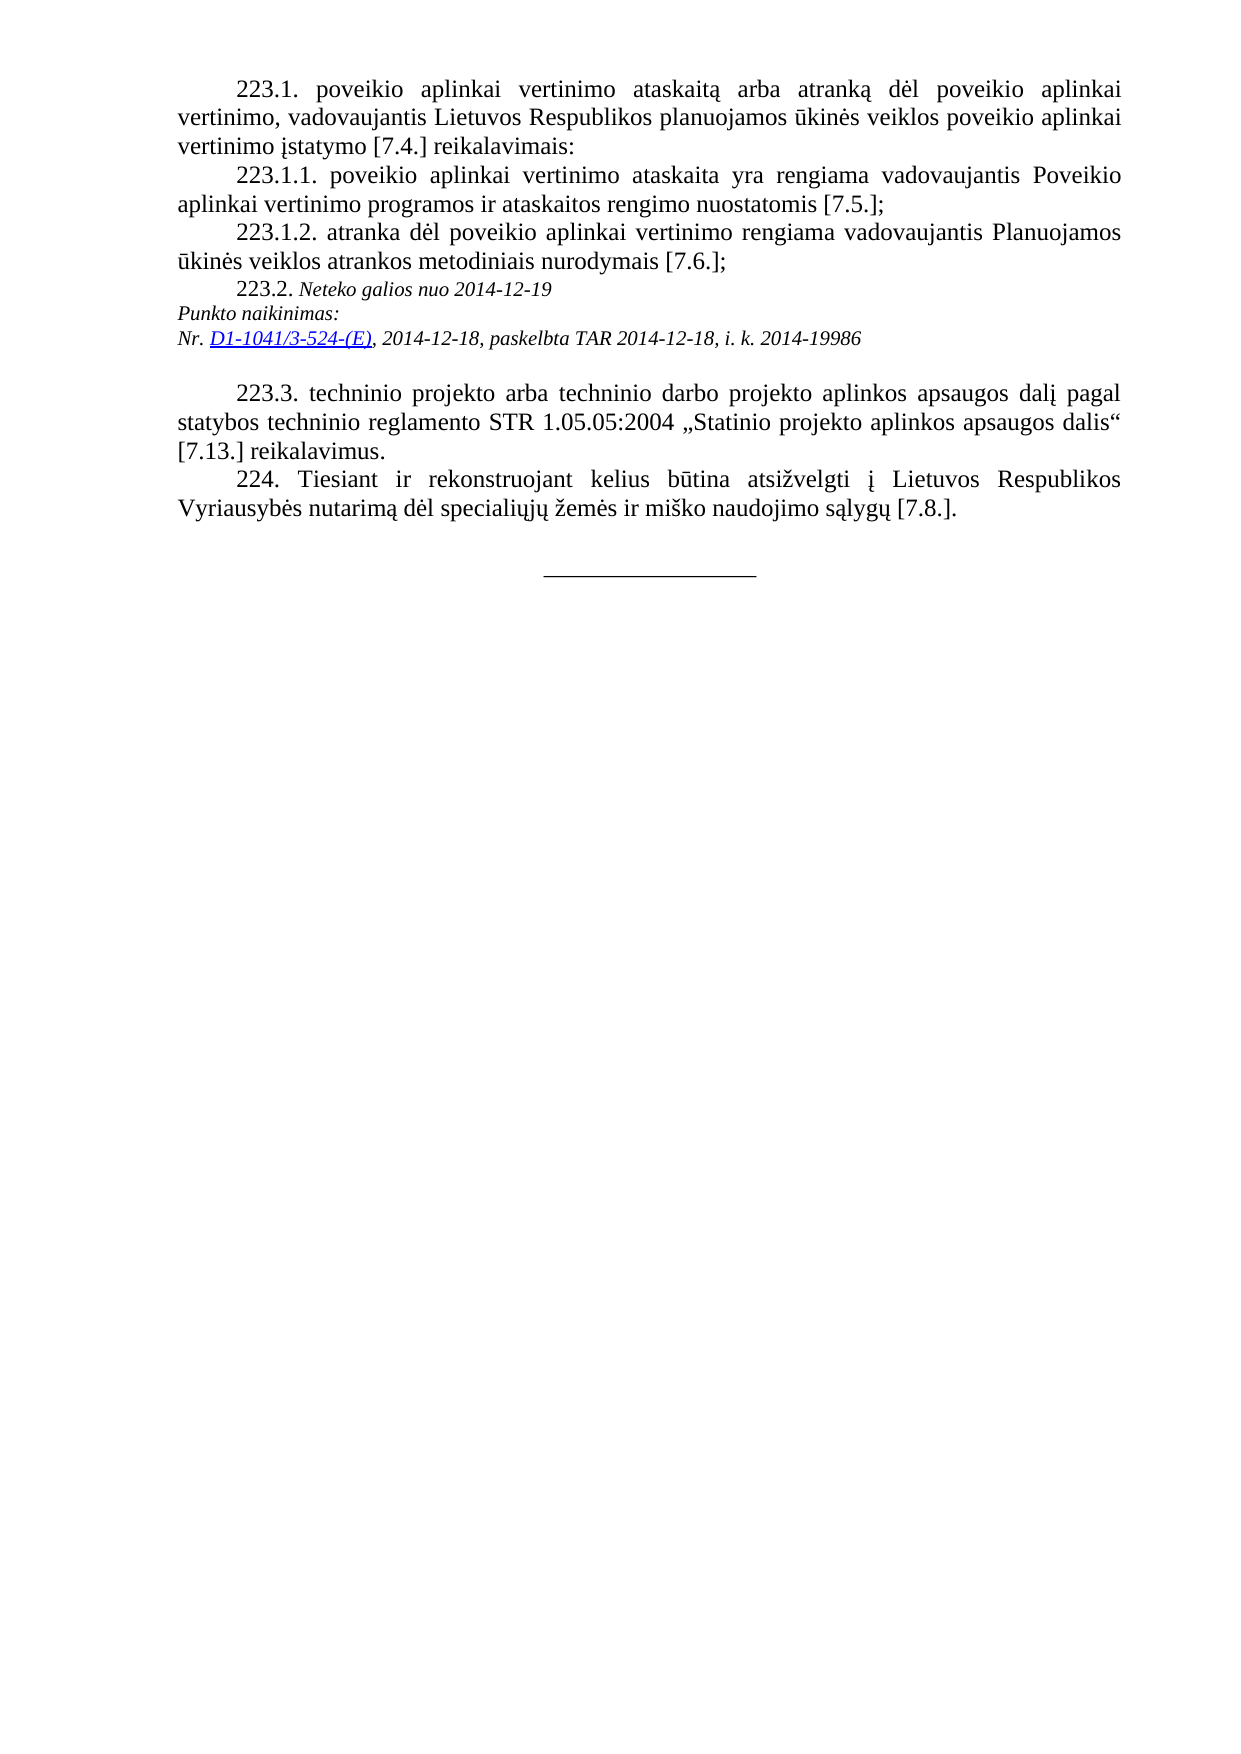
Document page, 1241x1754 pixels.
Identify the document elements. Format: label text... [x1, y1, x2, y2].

text Punkto naikinimas: [177, 301, 1122, 325]
text 223.2. Neteko galios nuo 2014-12-19 [177, 275, 1122, 301]
text _________________ [177, 551, 1122, 579]
text 223.3. techninio projekto arba techninio darbo projekto aplinkos apsaugos dalį pagal statybos techninio reglamento STR 1.05.05:2004 „Statinio projekto aplinkos apsaugos dalis“ [7.13.] reikalavimus. [177, 378, 1122, 464]
text 224. Tiesiant ir rekonstruojant kelius būtina atsižvelgti į Lietuvos Respublikos Vyriausybės nutarimą dėl specialiųjų žemės ir miško naudojimo sąlygų [7.8.]. [177, 464, 1122, 522]
text 223.1.1. poveikio aplinkai vertinimo ataskaita yra rengiama vadovaujantis Poveikio aplinkai vertinimo programos ir ataskaitos rengimo nuostatomis [7.5.]; [177, 160, 1122, 217]
text 223.1.2. atranka dėl poveikio aplinkai vertinimo rengiama vadovaujantis Planuojamos ūkinės veiklos atrankos metodiniais nurodymais [7.6.]; [177, 217, 1122, 275]
text 223.1. poveikio aplinkai vertinimo ataskaitą arba atranką dėl poveikio aplinkai vertinimo, vadovaujantis Lietuvos Respublikos planuojamos ūkinės veiklos poveikio aplinkai vertinimo įstatymo [7.4.] reikalavimais: [177, 74, 1122, 160]
text Nr. D1-1041/3-524-(E), 2014-12-18, paskelbta TAR 2014-12-18, i. k. 2014-19986 [177, 325, 1122, 349]
